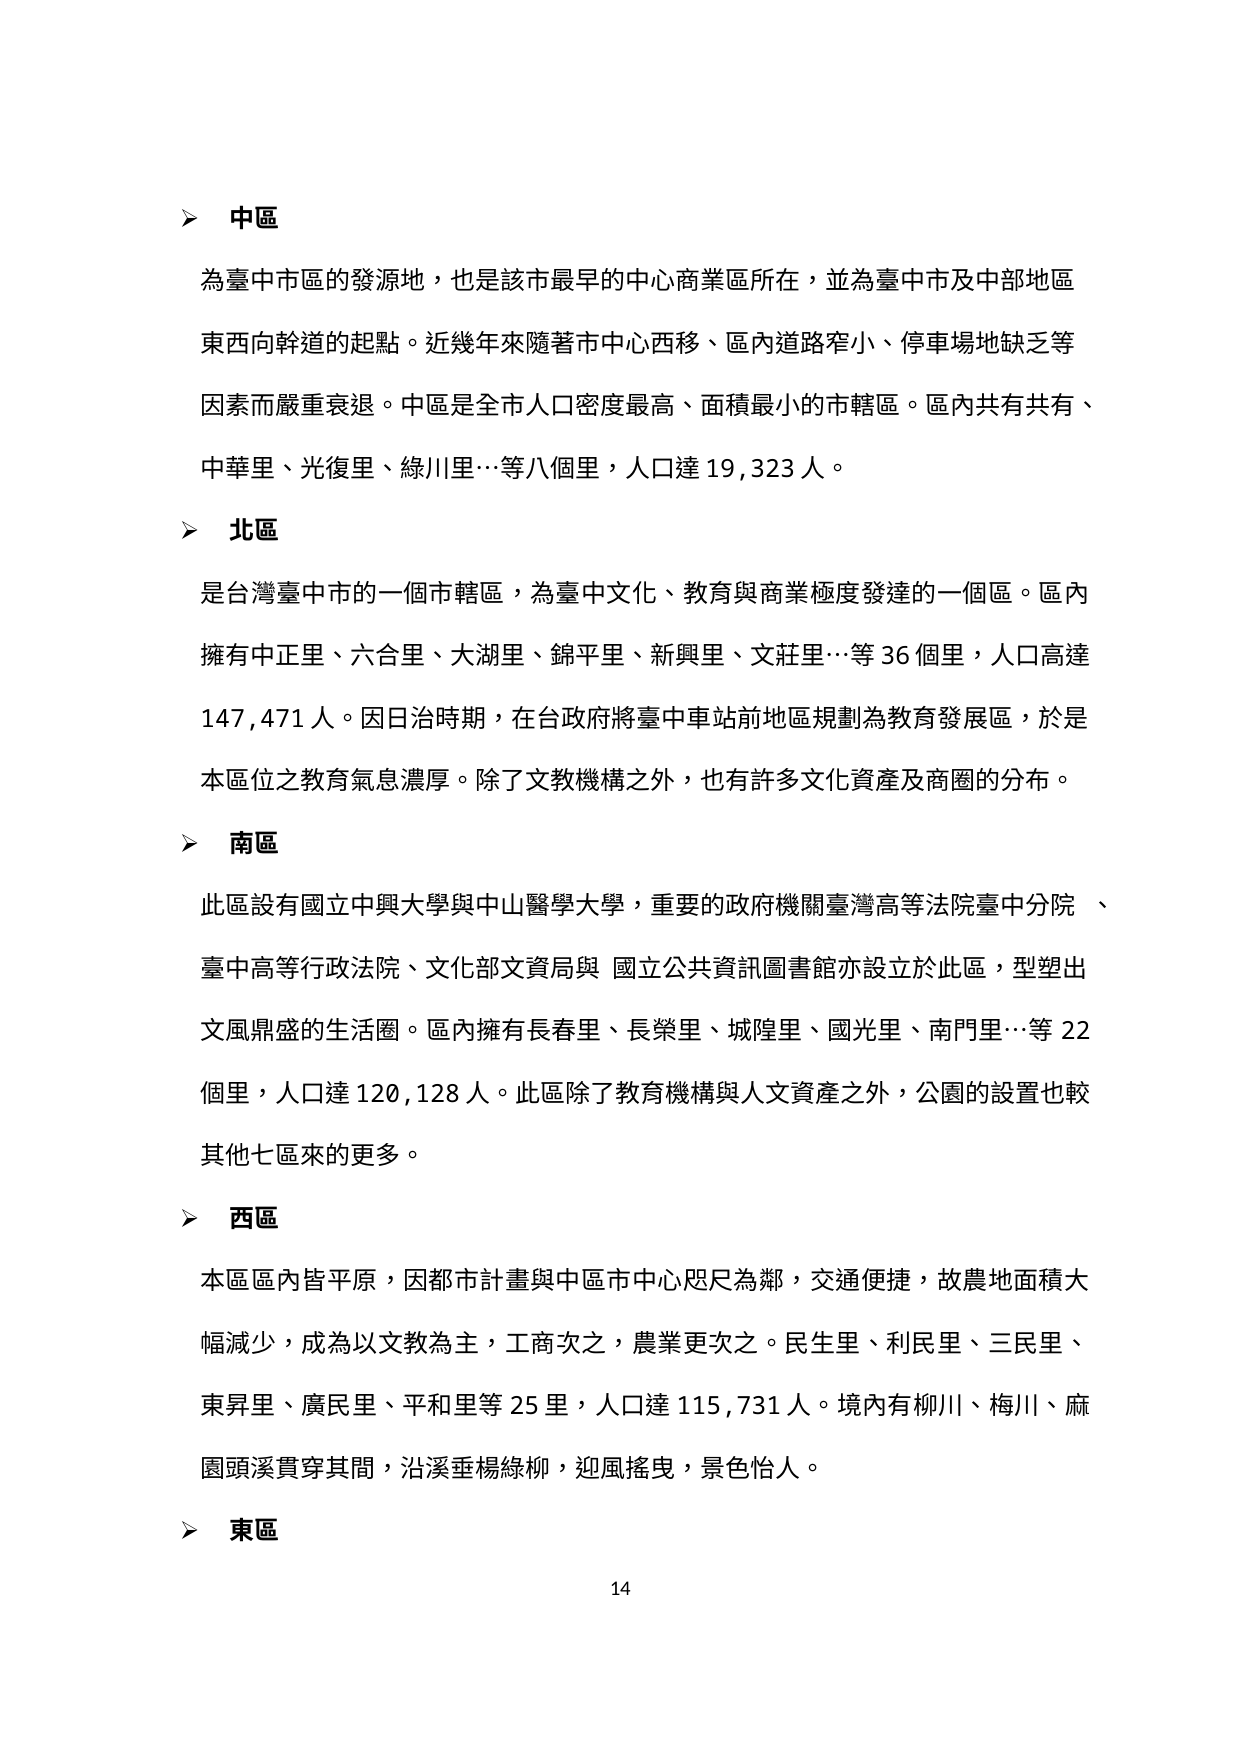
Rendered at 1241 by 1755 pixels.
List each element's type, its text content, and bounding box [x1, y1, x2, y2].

list 西區 [179, 1175, 1090, 1237]
list 北區 [179, 487, 1090, 550]
list 中區 [179, 175, 1090, 237]
list 南區 [179, 800, 1090, 862]
list 東區 [179, 1487, 1090, 1550]
text 為臺中市區的發源地，也是該市最早的中心商業區所在，並為臺中市及中部地區東西向幹道的起點。近幾年來隨著市中心西移、區內道路窄小、停車場地缺乏等因素而嚴重衰退。中區是全市人口密度最高、面積最小的市轄區。區內共有共有、中華里、光復里、綠川里…等八個里，人口達19,323人。 [200, 237, 1090, 487]
text 此區設有國立中興大學與中山醫學大學，重要的政府機關臺灣高等法院臺中分院 、臺中高等行政法院、文化部文資局與 國立公共資訊圖書館亦設立於此區，型塑出文風鼎盛的生活圈。區內擁有長春里、長榮里、城隍里、國光里、南門里…等22個里，人口達120,128人。此區除了教育機構與人文資產之外，公園的設置也較其他七區來的更多。 [200, 862, 1090, 1175]
text 是台灣臺中市的一個市轄區，為臺中文化、教育與商業極度發達的一個區。區內擁有中正里、六合里、大湖里、錦平里、新興里、文莊里…等36個里，人口高達147,471人。因日治時期，在台政府將臺中車站前地區規劃為教育發展區，於是本區位之教育氣息濃厚。除了文教機構之外，也有許多文化資產及商圈的分布。 [200, 550, 1090, 800]
text 本區區內皆平原，因都市計畫與中區市中心咫尺為鄰，交通便捷，故農地面積大幅減少，成為以文教為主，工商次之，農業更次之。民生里、利民里、三民里、東昇里、廣民里、平和里等25里，人口達115,731人。境內有柳川、梅川、麻園頭溪貫穿其間，沿溪垂楊綠柳，迎風搖曳，景色怡人。 [200, 1237, 1090, 1487]
